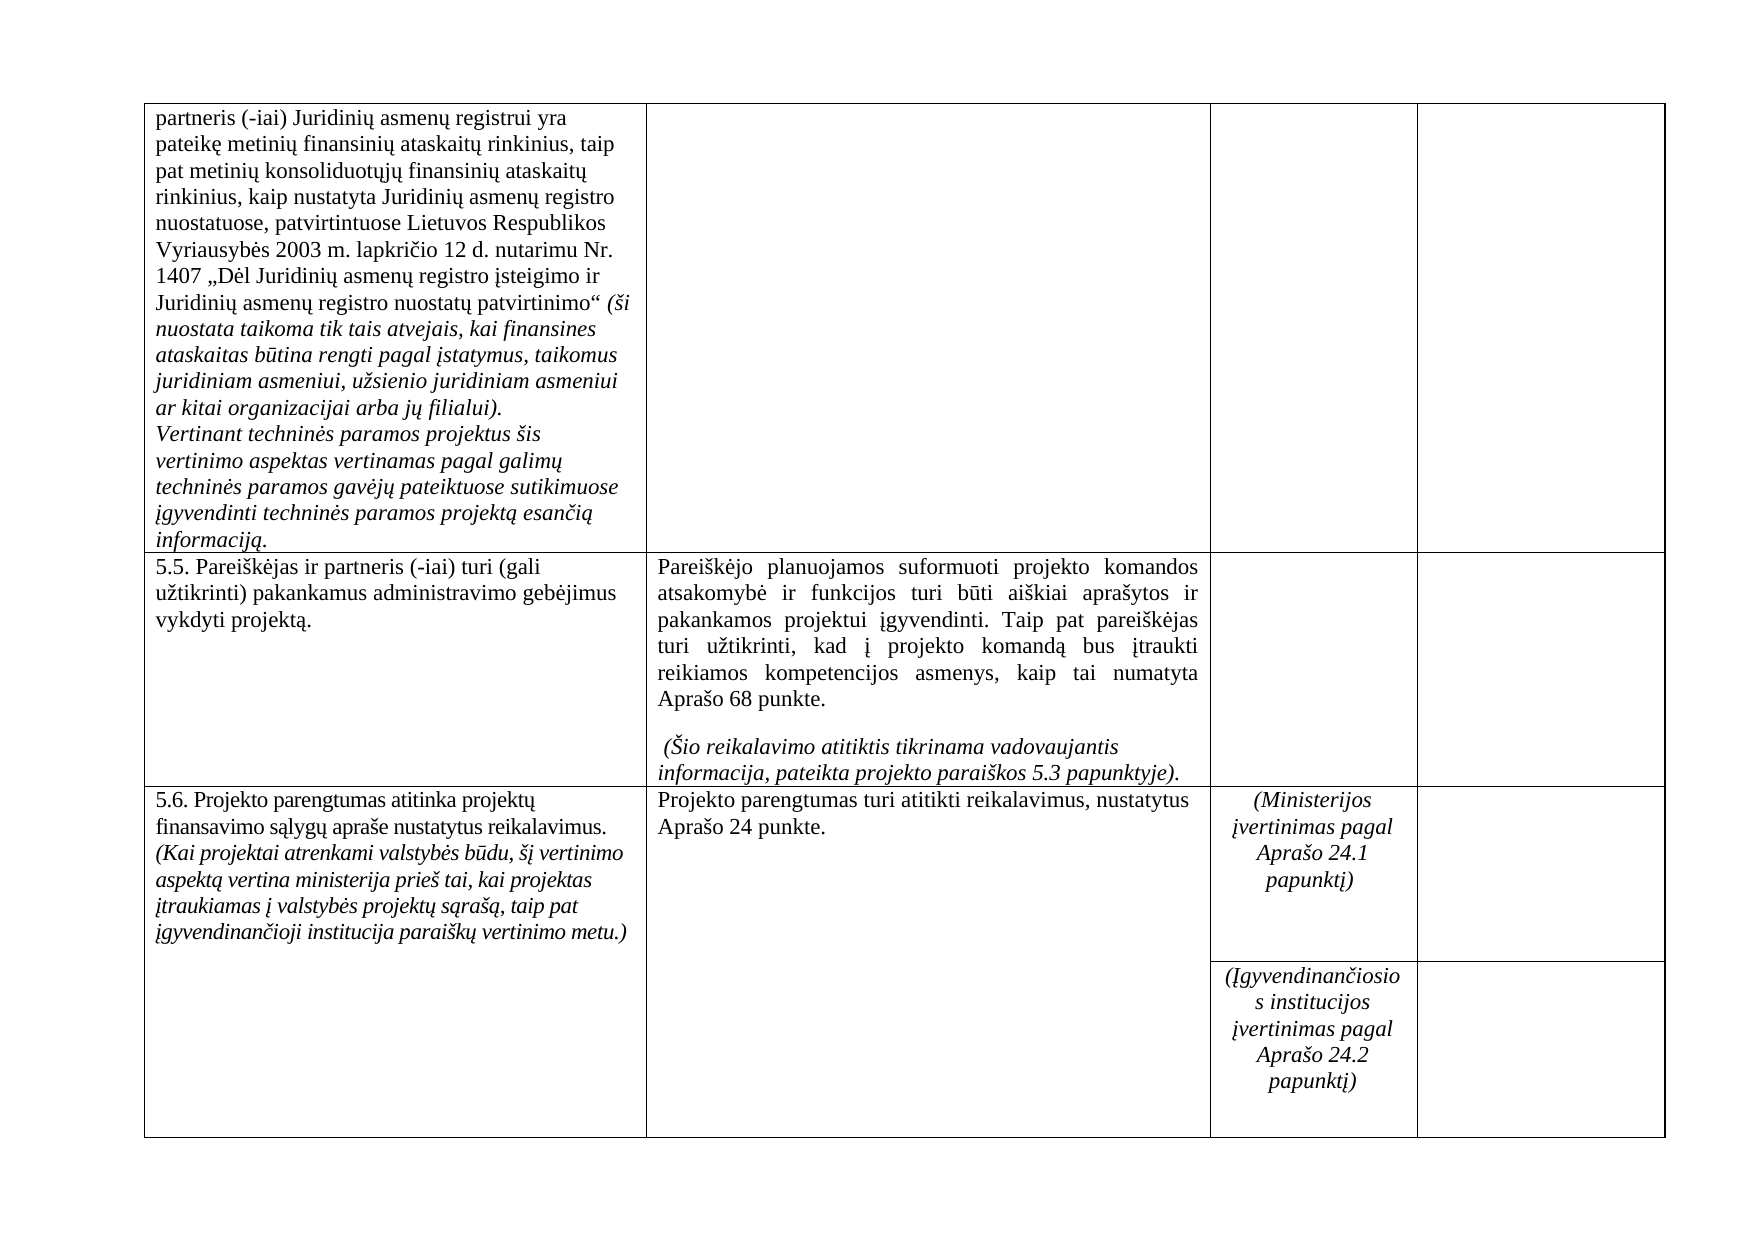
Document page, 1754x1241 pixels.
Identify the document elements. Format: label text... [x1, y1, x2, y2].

table_cell [1418, 787, 1664, 961]
table_cell Pareiškėjo planuojamos suformuoti projekto komandos atsakomybė ir funkcijos turi būti aiškiai aprašytos ir pakankamos projektui įgyvendinti. Taip pat pareiškėjas turi užtikrinti, kad į projekto komandą bus įtraukti reikiamos kompetencijos asmenys, kaip tai numatyta Aprašo 68 punkte. (Šio reikalavimo atitiktis tikrinama vadovaujantis informacija, pateikta projekto paraiškos 5.3 papunktyje). [647, 553, 1210, 786]
table_cell [1418, 104, 1664, 552]
table_cell partneris (-iai) Juridinių asmenų registrui yra pateikę metinių finansinių ataskaitų rinkinius, taip pat metinių konsoliduotųjų finansinių ataskaitų rinkinius, kaip nustatyta Juridinių asmenų registro nuostatuose, patvirtintuose Lietuvos Respublikos Vyriausybės 2003 m. lapkričio 12 d. nutarimu Nr. 1407 „Dėl Juridinių asmenų registro įsteigimo ir Juridinių asmenų registro nuostatų patvirtinimo“ (ši nuostata taikoma tik tais atvejais, kai finansines ataskaitas būtina rengti pagal įstatymus, taikomus juridiniam asmeniui, užsienio juridiniam asmeniui ar kitai organizacijai arba jų filialui). Vertinant techninės paramos projektus šis vertinimo aspektas vertinamas pagal galimų techninės paramos gavėjų pateiktuose sutikimuose įgyvendinti techninės paramos projektą esančią informaciją. [145, 104, 646, 552]
table_cell Projekto parengtumas turi atitikti reikalavimus, nustatytus Aprašo 24 punkte. [647, 787, 1210, 1137]
table_cell 5.5. Pareiškėjas ir partneris (-iai) turi (gali užtikrinti) pakankamus administravimo gebėjimus vykdyti projektą. [145, 553, 646, 786]
table_cell [1418, 553, 1664, 786]
table_cell [1211, 553, 1417, 786]
table_cell [1211, 104, 1417, 552]
table_cell 5.6. Projekto parengtumas atitinka projektų finansavimo sąlygų apraše nustatytus reikalavimus. (Kai projektai atrenkami valstybės būdu, šį vertinimo aspektą vertina ministerija prieš tai, kai projektas įtraukiamas į valstybės projektų sąrašą, taip pat įgyvendinančioji institucija paraiškų vertinimo metu.) [145, 787, 646, 1137]
table_cell (Ministerijos įvertinimas pagal Aprašo 24.1 papunktį) [1211, 787, 1417, 961]
table_cell [1418, 962, 1664, 1137]
table_cell (Įgyvendinančiosios institucijos įvertinimas pagal Aprašo 24.2 papunktį) [1211, 962, 1417, 1137]
table_cell [647, 104, 1210, 552]
